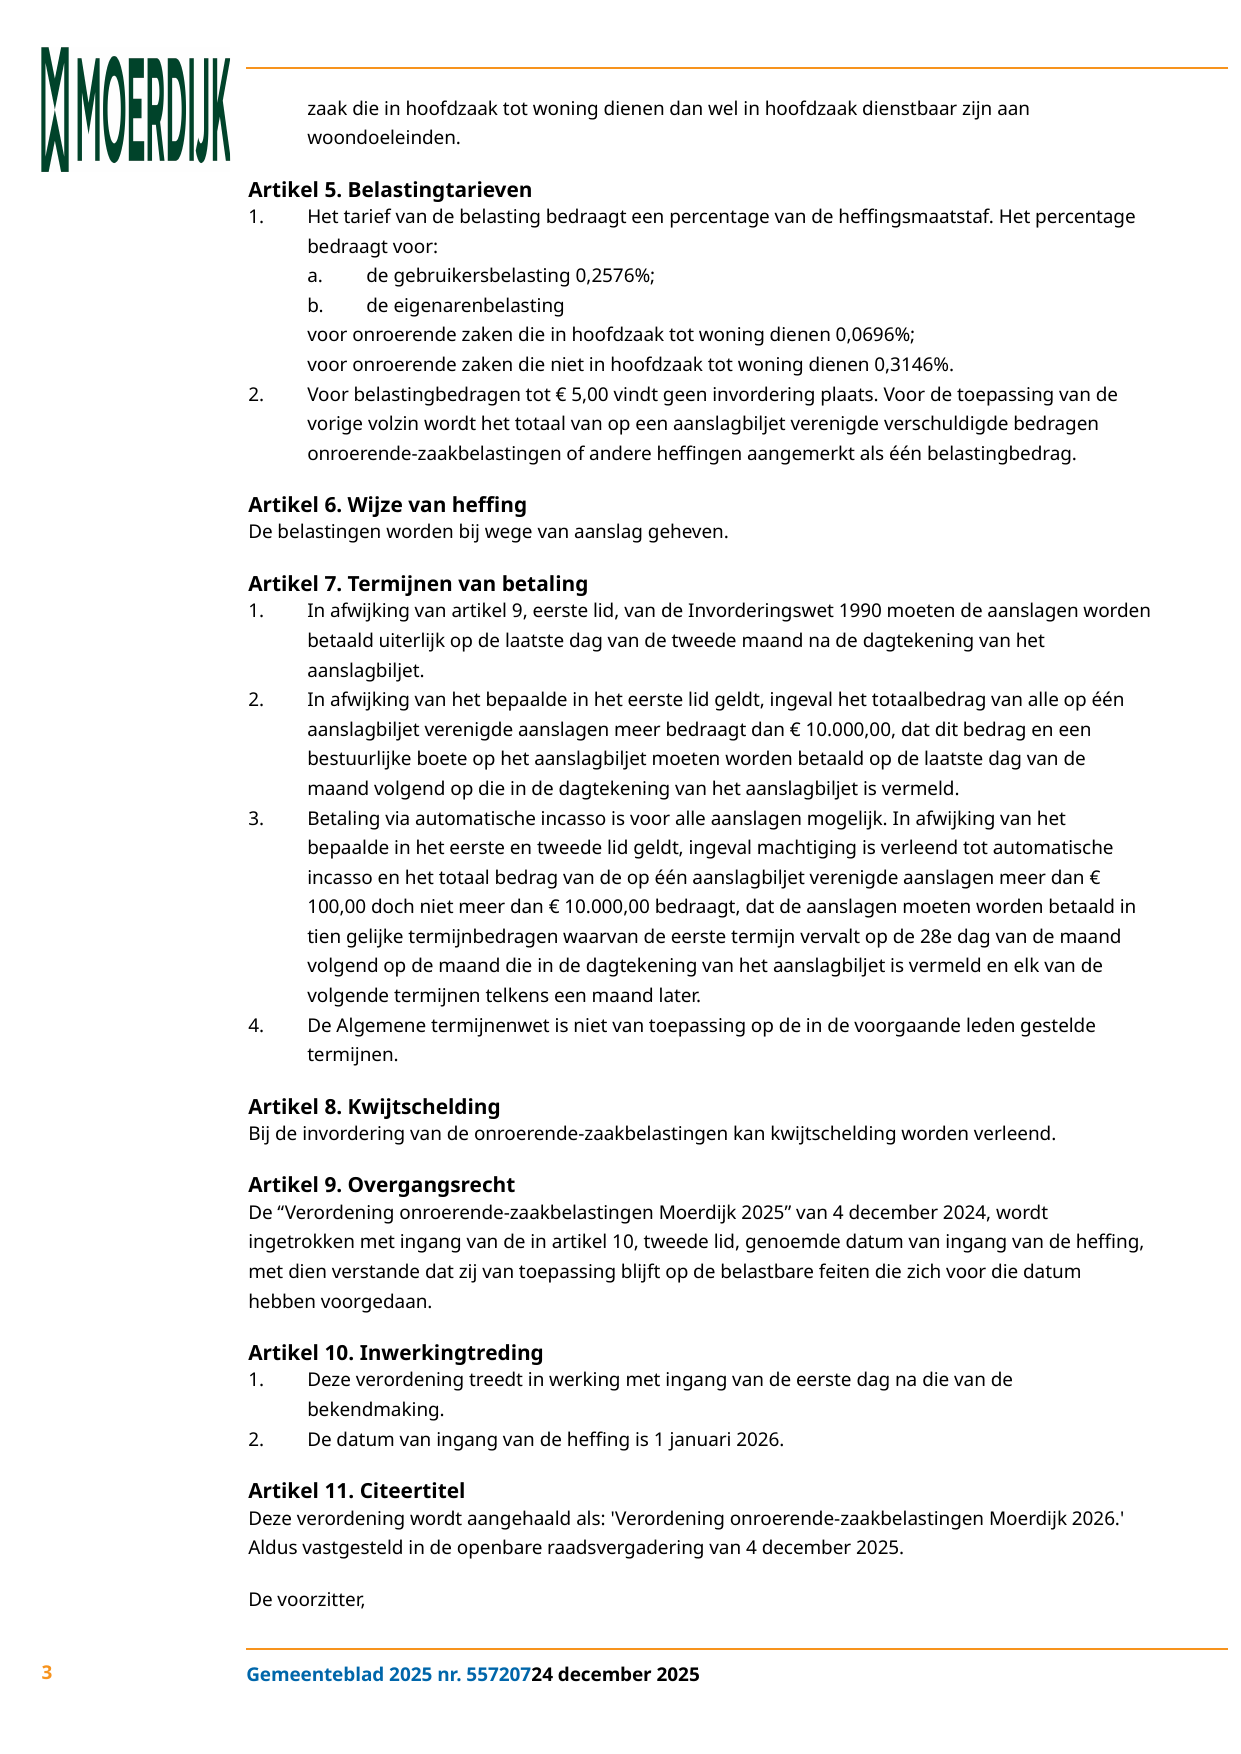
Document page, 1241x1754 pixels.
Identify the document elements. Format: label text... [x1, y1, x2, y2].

text De voorzitter, [248, 1586, 1152, 1611]
list voor onroerende zaken die niet in hoofdzaak tot woning dienen 0,3146%. [248, 351, 1152, 377]
text De belastingen worden bij wege van aanslag geheven. [248, 519, 1152, 544]
list In afwijking van het bepaalde in het eerste lid geldt, ingeval het totaalbedrag van alle op één aanslagbiljet verenigde aanslagen meer bedraagt dan € 10.000,00, dat dit bedrag en een bestuurlijke boete op het aanslagbiljet moeten worden betaald op de laatste dag van de maand volgend op die in de dagtekening van het aanslagbiljet is vermeld. [248, 686, 1152, 801]
list Deze verordening treedt in werking met ingang van de eerste dag na die van de bekendmaking. [248, 1367, 1152, 1422]
list Voor belastingbedragen tot € 5,00 vindt geen invordering plaats. Voor de toepassing van de vorige volzin wordt het totaal van op een aanslagbiljet verenigde verschuldigde bedragen onroerende-zaakbelastingen of andere heffingen aangemerkt als één belastingbedrag. [248, 381, 1152, 466]
text Bij de invordering van de onroerende-zaakbelastingen kan kwijtschelding worden verleend. [248, 1120, 1152, 1146]
list voor onroerende zaken die in hoofdzaak tot woning dienen 0,0696%; [248, 322, 1152, 347]
text Deze verordening wordt aangehaald als: 'Verordening onroerende-zaakbelastingen Moerdijk 2026.' [248, 1505, 1152, 1530]
text Aldus vastgesteld in de openbare raadsvergadering van 4 december 2025. [248, 1534, 1152, 1560]
list De Algemene termijnenwet is niet van toepassing op de in de voorgaande leden gestelde termijnen. [248, 1012, 1152, 1067]
list de eigenarenbelasting [307, 292, 1152, 318]
text Artikel 5. Belastingtarieven [248, 175, 1152, 203]
list De datum van ingang van de heffing is 1 januari 2026. [248, 1426, 1152, 1452]
list de gebruikersbelasting 0,2576%; [307, 262, 1152, 288]
text Artikel 9. Overgangsrecht [248, 1171, 1152, 1199]
text Artikel 10. Inwerkingtreding [248, 1338, 1152, 1367]
text Artikel 6. Wijze van heffing [248, 490, 1152, 519]
list zaak die in hoofdzaak tot woning dienen dan wel in hoofdzaak dienstbaar zijn aan woondoeleinden. [248, 95, 1152, 150]
list Betaling via automatische incasso is voor alle aanslagen mogelijk. In afwijking van het bepaalde in het eerste en tweede lid geldt, ingeval machtiging is verleend tot automatische incasso en het totaal bedrag van de op één aanslagbiljet verenigde aanslagen meer dan € 100,00 doch niet meer dan € 10.000,00 bedraagt, dat de aanslagen moeten worden betaald in tien gelijke termijnbedragen waarvan de eerste termijn vervalt op de 28e dag van de maand volgend op de maand die in de dagtekening van het aanslagbiljet is vermeld en elk van de volgende termijnen telkens een maand later. [248, 805, 1152, 1008]
text De “Verordening onroerende-zaakbelastingen Moerdijk 2025” van 4 december 2024, wordt ingetrokken met ingang van de in artikel 10, tweede lid, genoemde datum van ingang van de heffing, met dien verstande dat zij van toepassing blijft op de belastbare feiten die zich voor die datum hebben voorgedaan. [248, 1199, 1152, 1313]
text Artikel 7. Termijnen van betaling [248, 569, 1152, 598]
text Artikel 11. Citeertitel [248, 1476, 1152, 1505]
text Artikel 8. Kwijtschelding [248, 1092, 1152, 1120]
list Het tarief van de belasting bedraagt een percentage van de heffingsmaatstaf. Het percentage bedraagt voor: [248, 203, 1152, 258]
picture [41, 47, 231, 172]
list In afwijking van artikel 9, eerste lid, van de Invorderingswet 1990 moeten de aanslagen worden betaald uiterlijk op de laatste dag van de tweede maand na de dagtekening van het aanslagbiljet. [248, 598, 1152, 682]
